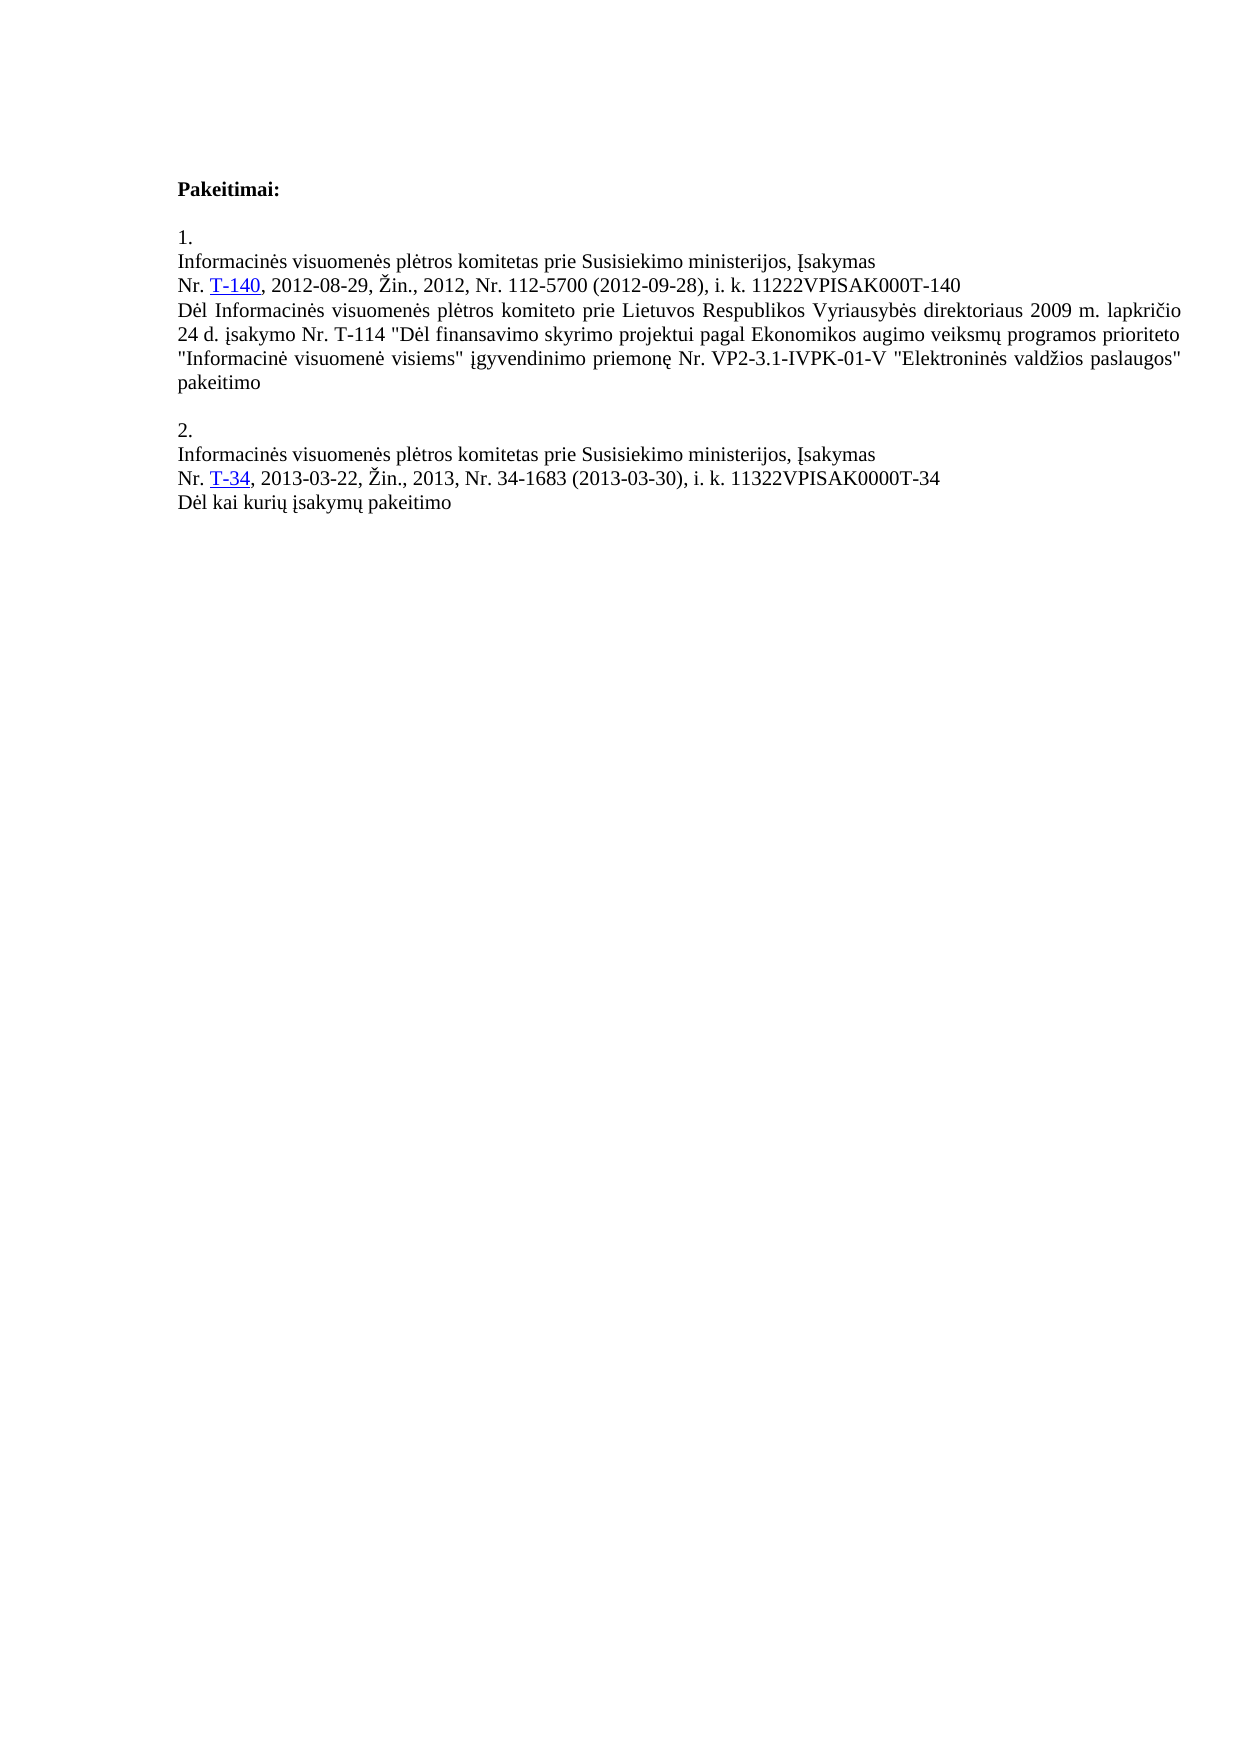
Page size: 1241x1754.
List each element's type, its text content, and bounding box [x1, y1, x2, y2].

text Dėl kai kurių įsakymų pakeitimo [177, 490, 1181, 514]
text Pakeitimai: [177, 177, 1181, 201]
text Nr. T-34, 2013-03-22, Žin., 2013, Nr. 34-1683 (2013-03-30), i. k. 11322VPISAK0000T-34 [177, 466, 1181, 490]
text 2. [177, 418, 1181, 442]
text Informacinės visuomenės plėtros komitetas prie Susisiekimo ministerijos, Įsakymas [177, 249, 1181, 273]
text Informacinės visuomenės plėtros komitetas prie Susisiekimo ministerijos, Įsakymas [177, 442, 1181, 466]
text Nr. T-140, 2012-08-29, Žin., 2012, Nr. 112-5700 (2012-09-28), i. k. 11222VPISAK000T-140 [177, 273, 1181, 297]
text 1. [177, 225, 1181, 249]
text Dėl Informacinės visuomenės plėtros komiteto prie Lietuvos Respublikos Vyriausybės direktoriaus 2009 m. lapkričio 24 d. įsakymo Nr. T-114 "Dėl finansavimo skyrimo projektui pagal Ekonomikos augimo veiksmų programos prioriteto "Informacinė visuomenė visiems" įgyvendinimo priemonę Nr. VP2-3.1-IVPK-01-V "Elektroninės valdžios paslaugos" pakeitimo [177, 297, 1181, 394]
